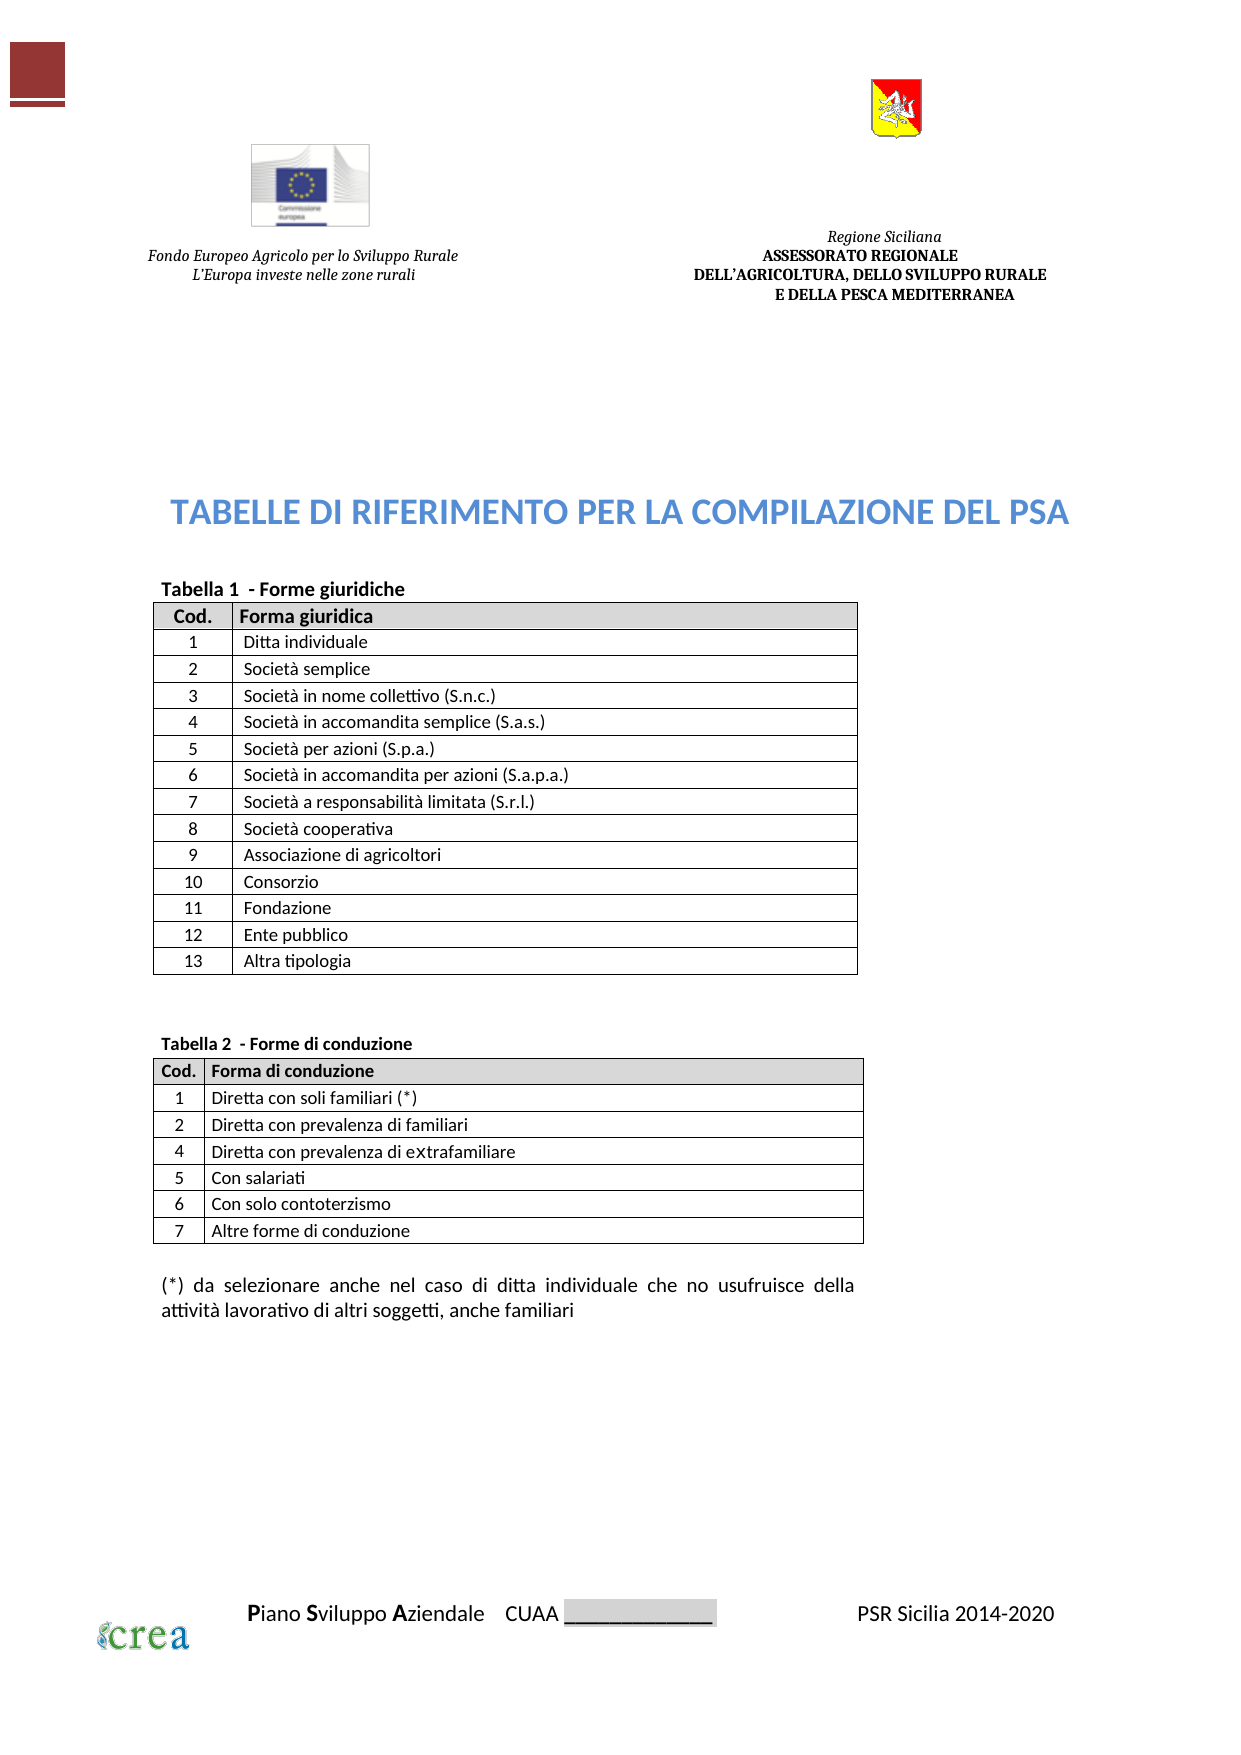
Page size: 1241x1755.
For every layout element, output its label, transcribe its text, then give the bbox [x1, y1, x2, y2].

table_cell Con solo contoterzismo [205, 1191, 863, 1217]
table_cell Società cooperativa [233, 815, 857, 841]
table_cell Con salariati [205, 1165, 863, 1190]
table_cell 8 [154, 815, 232, 841]
table_cell 7 [154, 1218, 204, 1243]
table_cell 2 [154, 1112, 204, 1137]
table_cell 5 [154, 736, 232, 761]
table_cell Ente pubblico [233, 922, 857, 947]
table_cell Società per azioni (S.p.a.) [233, 736, 857, 761]
table_cell Cod. [154, 1059, 204, 1084]
table_cell 1 [154, 1085, 204, 1111]
table_cell Diretta con prevalenza di extrafamiliare [205, 1138, 863, 1164]
table_cell Fondazione [233, 895, 857, 921]
table_cell 13 [154, 948, 232, 974]
subtitle TABELLE DI RIFERIMENTO PER LA COMPILAZIONE DEL PSA [148, 488, 1093, 534]
table_cell Società in accomandita semplice (S.a.s.) [233, 709, 857, 735]
table_header Tabella 2 - Forme di conduzione [154, 1031, 864, 1057]
table_cell 1 [154, 630, 232, 655]
table_cell Cod. [154, 603, 232, 628]
table_cell Diretta con soli familiari (*) [205, 1085, 863, 1111]
table_cell Forma giuridica [233, 603, 857, 628]
table_cell (*) da selezionare anche nel caso di ditta individuale che no usufruisce della attività lavorativo di altri soggetti, anche familiari [154, 1244, 864, 1323]
table_cell Altra tipologia [233, 948, 857, 974]
table_cell 10 [154, 869, 232, 894]
table_cell 2 [154, 656, 232, 682]
table_cell 5 [154, 1165, 204, 1190]
table_cell Ditta individuale [233, 630, 857, 655]
table_cell Società in nome collettivo (S.n.c.) [233, 683, 857, 708]
table_cell 11 [154, 895, 232, 921]
table_cell 9 [154, 842, 232, 867]
table_cell 4 [154, 1138, 204, 1164]
table_cell Società a responsabilità limitata (S.r.l.) [233, 789, 857, 814]
table_cell Altre forme di conduzione [205, 1218, 863, 1243]
table_cell 12 [154, 922, 232, 947]
table_cell 4 [154, 709, 232, 735]
table_cell 3 [154, 683, 232, 708]
table_cell Forma di conduzione [205, 1059, 863, 1084]
table_cell 6 [154, 762, 232, 788]
table_cell Consorzio [233, 869, 857, 894]
table_cell Società semplice [233, 656, 857, 682]
table_header Tabella 1 - Forme giuridiche [154, 569, 858, 602]
table_cell 7 [154, 789, 232, 814]
table_cell 6 [154, 1191, 204, 1217]
table_cell Associazione di agricoltori [233, 842, 857, 867]
table_cell Diretta con prevalenza di familiari [205, 1112, 863, 1137]
table_cell Società in accomandita per azioni (S.a.p.a.) [233, 762, 857, 788]
